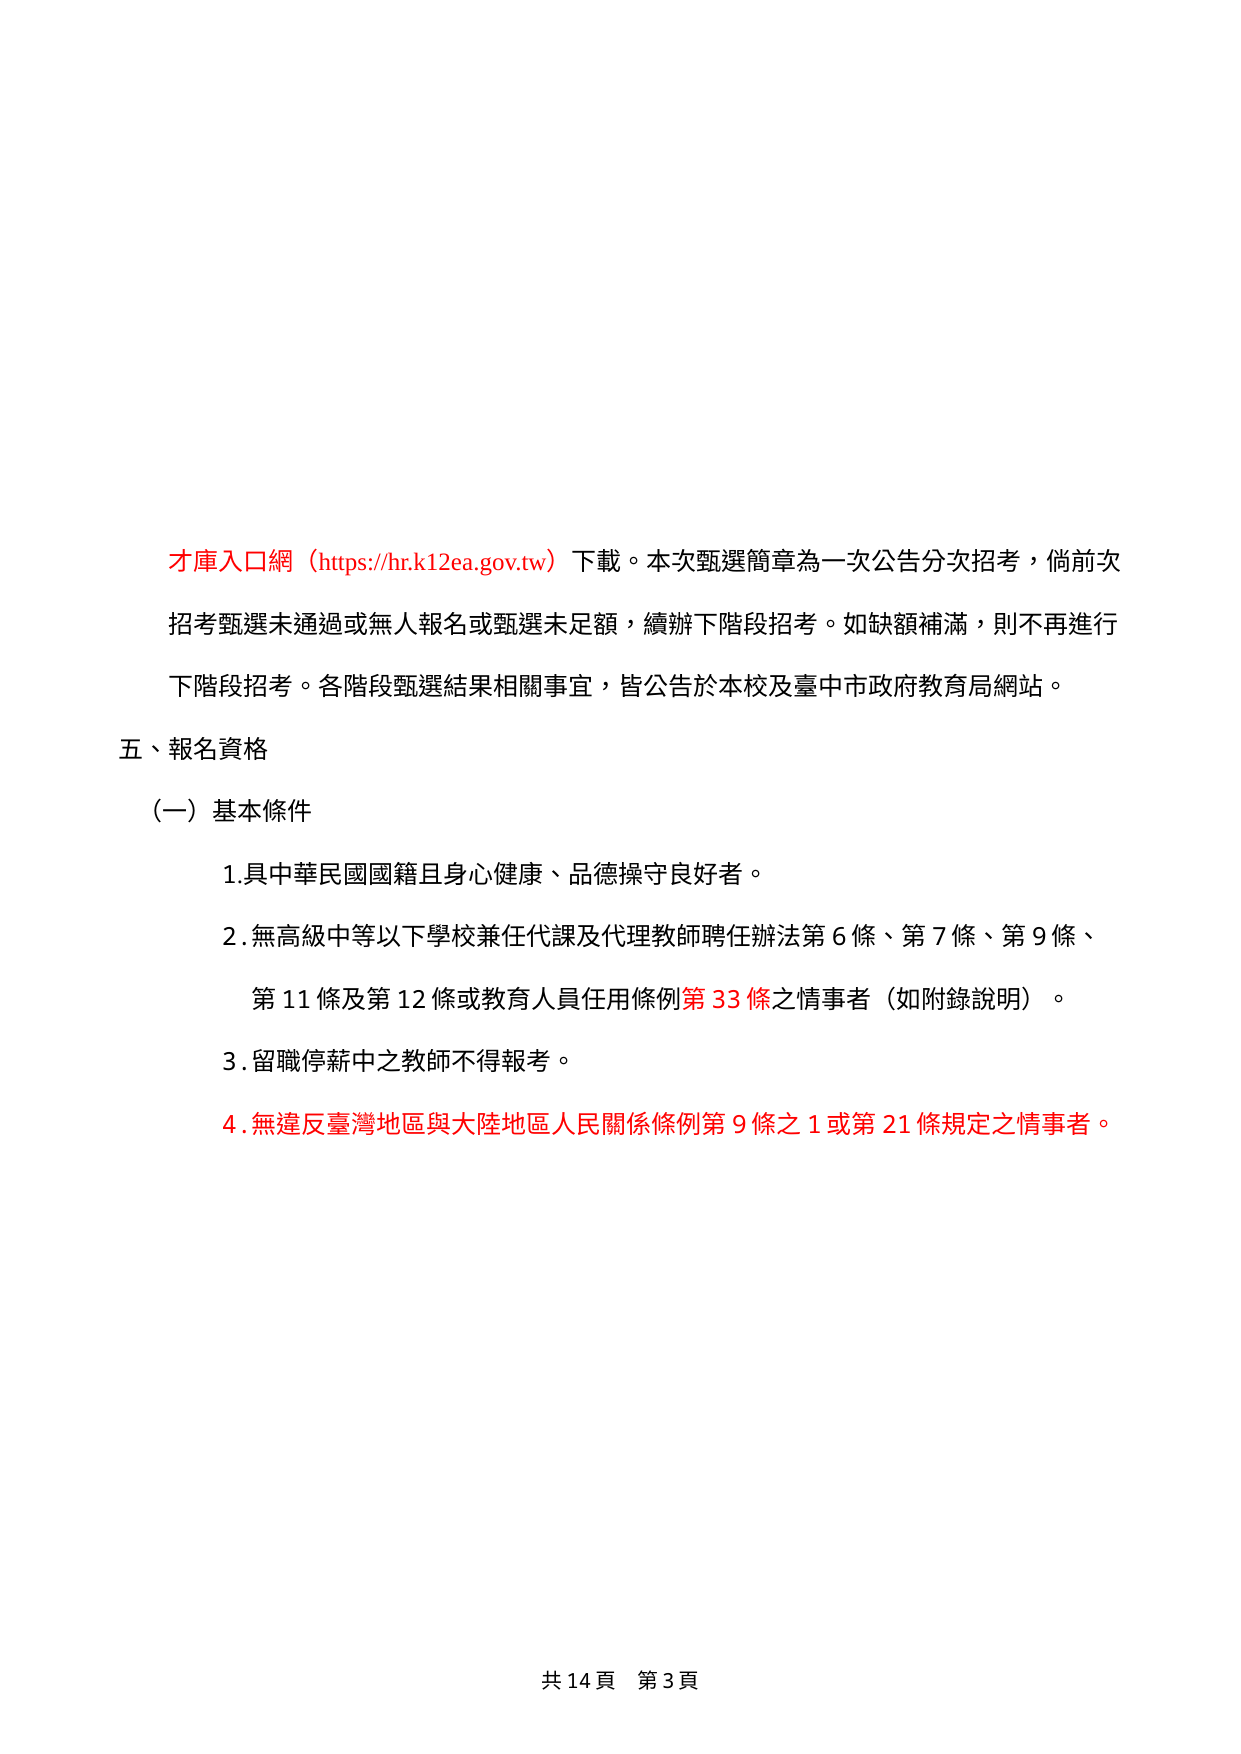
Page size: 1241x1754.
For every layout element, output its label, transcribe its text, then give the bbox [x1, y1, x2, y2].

text 才庫入口網（https://hr.k12ea.gov.tw）下載。本次甄選簡章為一次公告分次招考，倘前次招考甄選未通過或無人報名或甄選未足額，續辦下階段招考。如缺額補滿，則不再進行下階段招考。各階段甄選結果相關事宜，皆公告於本校及臺中市政府教育局網站。 [118, 518, 1122, 706]
text 1.具中華民國國籍且身心健康、品德操守良好者。 [221, 831, 1122, 893]
text 2.無高級中等以下學校兼任代課及代理教師聘任辦法第6條、第7條、第9條、第11條及第12條或教育人員任用條例第33條之情事者（如附錄說明）。 [222, 893, 1122, 1018]
text 五、報名資格 [118, 706, 1122, 768]
text （一）基本條件 [118, 768, 1122, 831]
text 3.留職停薪中之教師不得報考。 [222, 1018, 1122, 1081]
text 4.無違反臺灣地區與大陸地區人民關係條例第9條之1或第21條規定之情事者。 [222, 1081, 1122, 1143]
